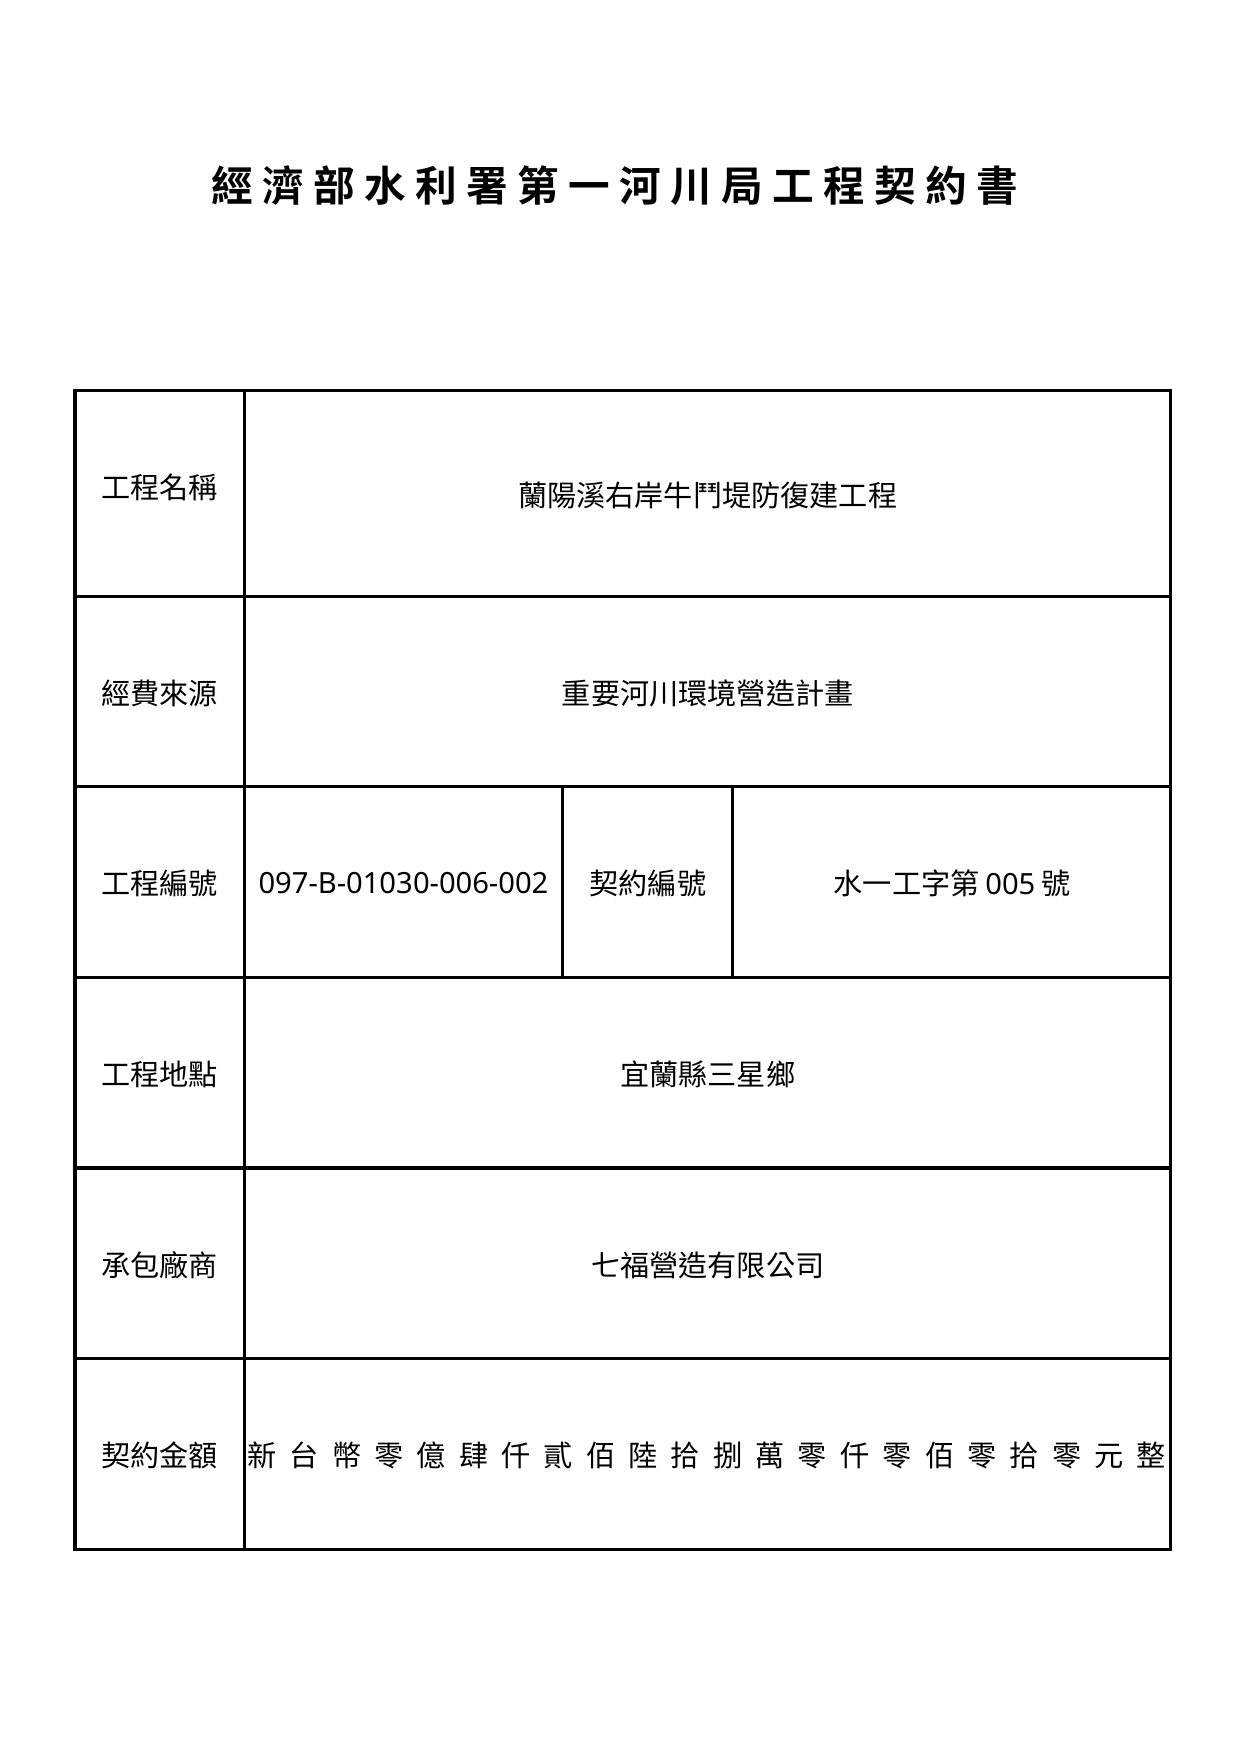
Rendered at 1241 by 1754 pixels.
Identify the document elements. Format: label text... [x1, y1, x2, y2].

table_cell 七福營造有限公司 [246, 1170, 1169, 1357]
table_cell 工程地點 [77, 979, 243, 1166]
table_cell 經費來源 [77, 598, 243, 785]
table_cell 契約金額 [77, 1360, 243, 1548]
table_cell 蘭陽溪右岸牛鬥堤防復建工程 [246, 392, 1169, 594]
table_cell 重要河川環境營造計畫 [246, 598, 1169, 785]
table_cell 097-B-01030-006-002 [246, 788, 561, 976]
table_cell 承包廠商 [77, 1170, 243, 1357]
table_cell 水一工字第005號 [734, 788, 1169, 976]
table_cell 契約編號 [564, 788, 731, 976]
table_header 經濟部水利署第一河川局工程契約書 [75, 90, 1171, 389]
table_cell 工程名稱 [77, 392, 243, 594]
table_cell 宜蘭縣三星鄉 [246, 979, 1169, 1166]
table_cell 工程編號 [77, 788, 243, 976]
table_cell 新台幣零億肆仟貳佰陸拾捌萬零仟零佰零拾零元整 [246, 1360, 1169, 1548]
